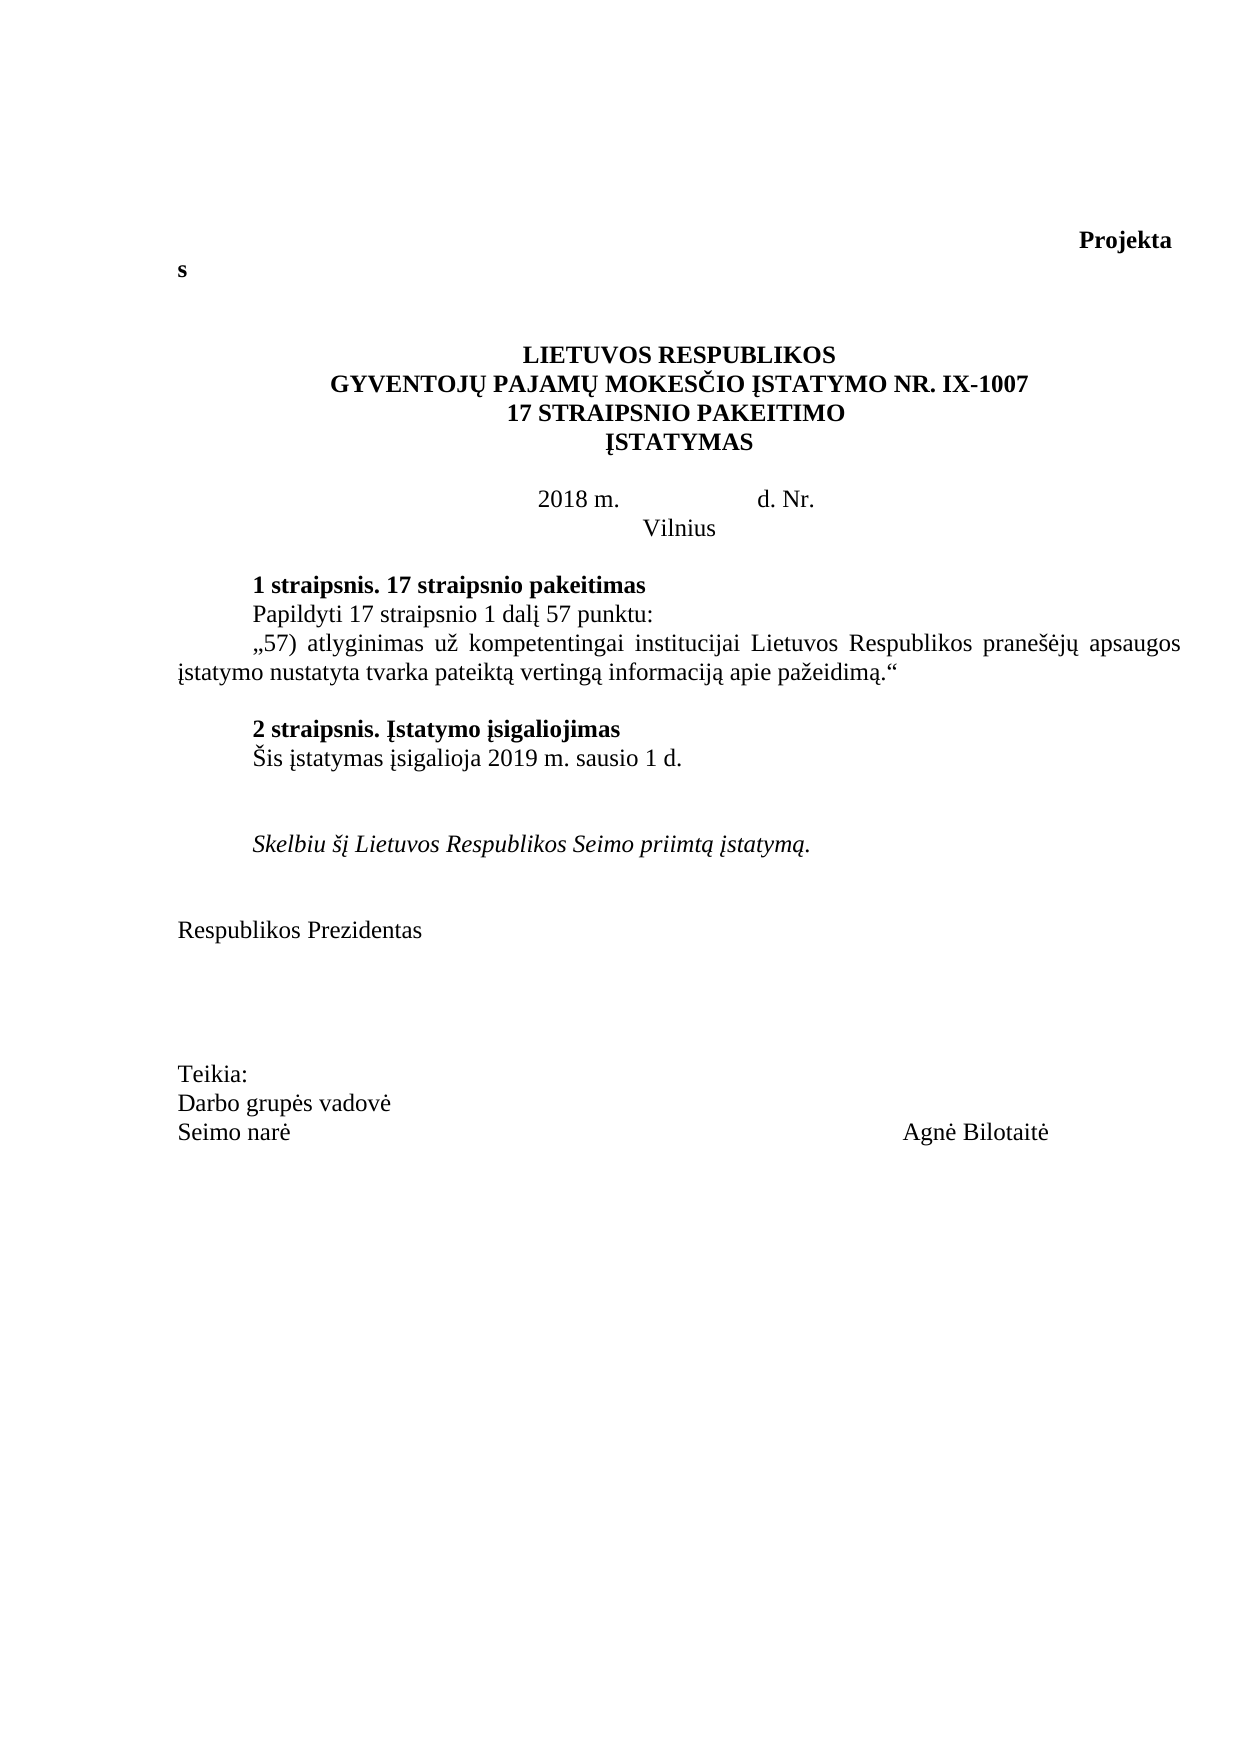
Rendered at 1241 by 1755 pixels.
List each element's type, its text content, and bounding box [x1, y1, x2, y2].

text 17 straipsniO PAKEITIMO [177, 398, 1181, 427]
text Seimo narė Agnė Bilotaitė [177, 1117, 1181, 1145]
text 1 straipsnis. 17 straipsnio pakeitimas [177, 570, 1181, 599]
text Darbo grupės vadovė [177, 1088, 1181, 1117]
text 2018 m. d. Nr. Vilnius [177, 484, 1181, 542]
text GYVENTOJŲ PAJAMŲ MOKESČIO ĮSTATYMO NR. IX-1007 [177, 369, 1181, 398]
text Skelbiu šį Lietuvos Respublikos Seimo priimtą įstatymą. [177, 829, 1181, 858]
text ĮSTATYMAS [177, 427, 1181, 455]
text 2 straipsnis. Įstatymo įsigaliojimas [177, 714, 1181, 743]
text Šis įstatymas įsigalioja 2019 m. sausio 1 d. [177, 743, 1181, 772]
text Papildyti 17 straipsnio 1 dalį 57 punktu: [177, 599, 1181, 628]
text LIETUVOS RESPUBLIKOS [177, 340, 1181, 369]
text Teikia: [177, 1059, 1181, 1088]
text Projektas [177, 225, 1181, 283]
text „57) atlyginimas už kompetentingai institucijai Lietuvos Respublikos pranešėjų apsaugos įstatymo nustatyta tvarka pateiktą vertingą informaciją apie pažeidimą.“ [177, 628, 1181, 685]
text Respublikos Prezidentas [177, 915, 1181, 944]
